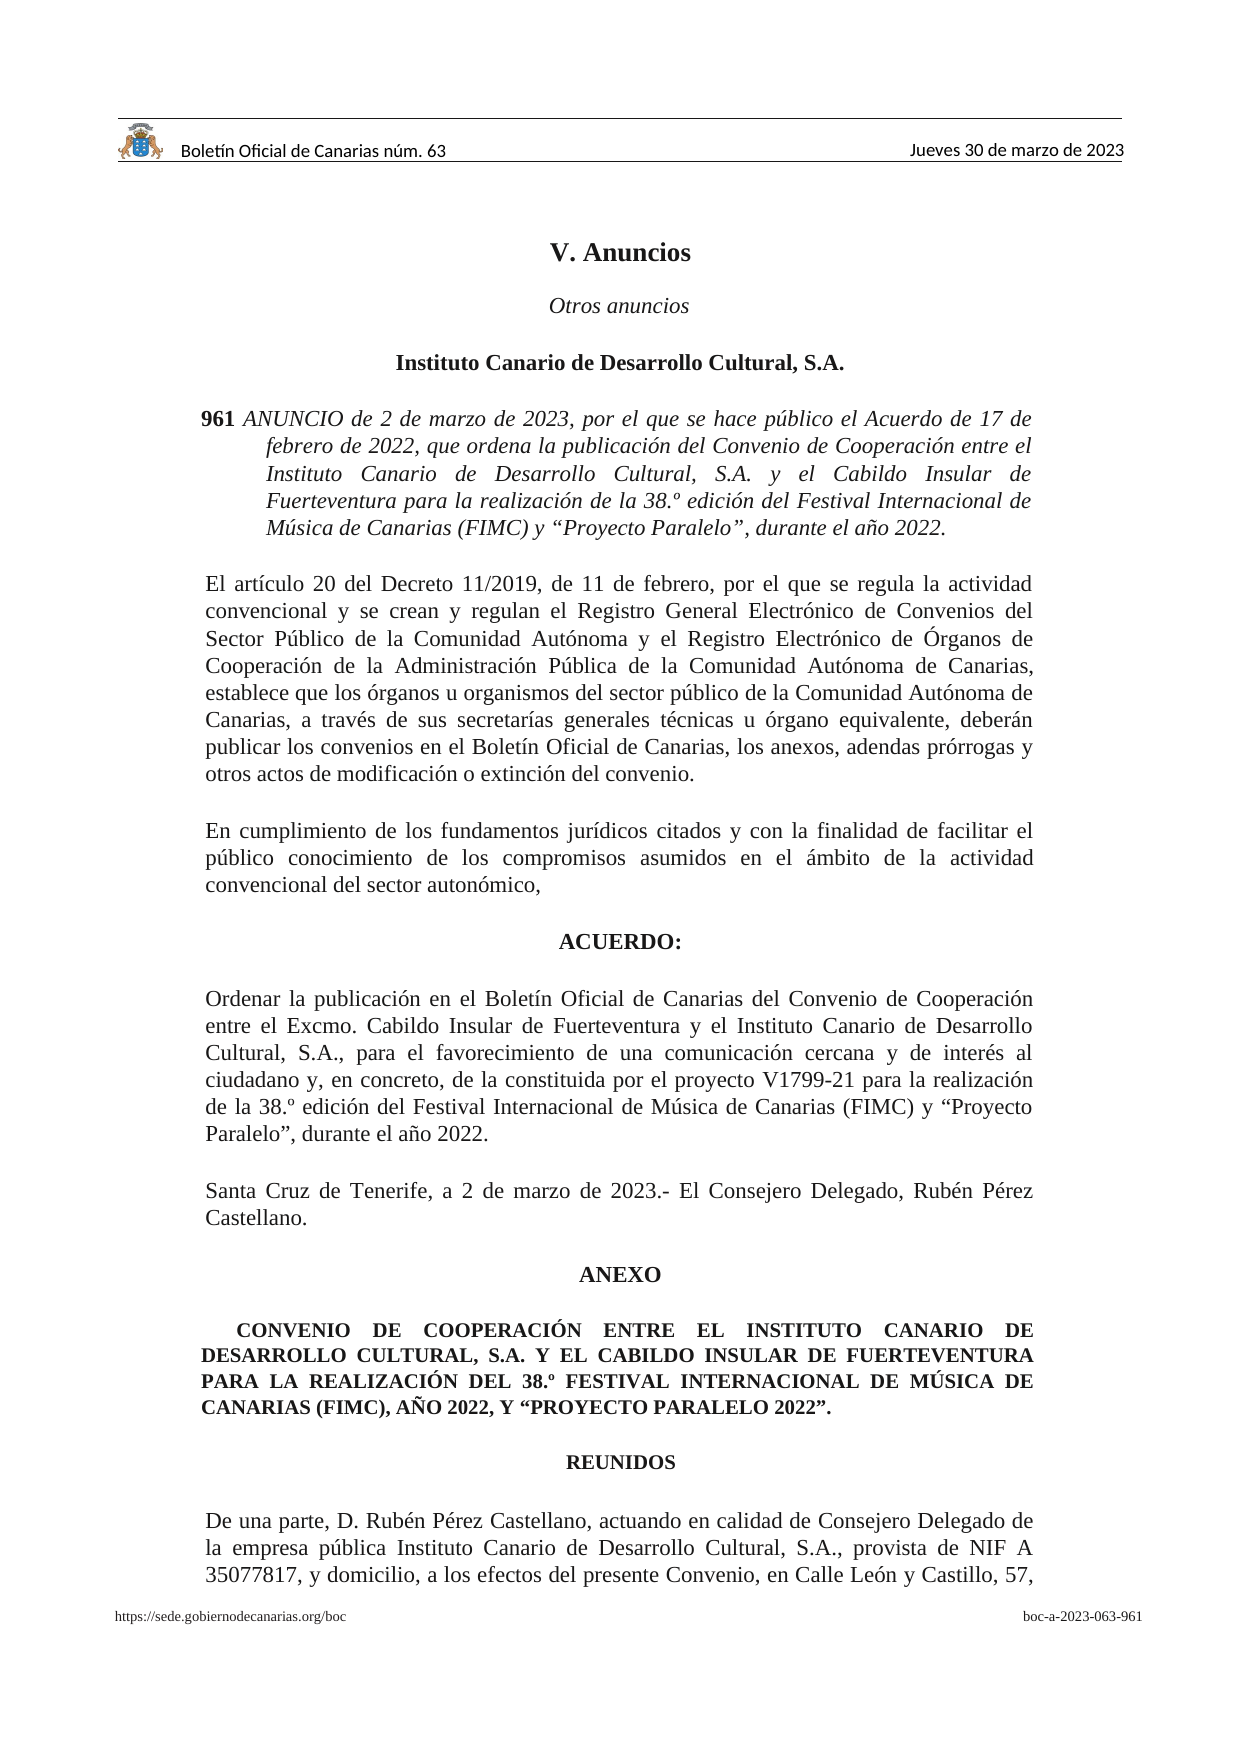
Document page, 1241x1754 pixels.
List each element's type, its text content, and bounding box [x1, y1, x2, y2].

text ACUERDO: [218, 928, 1022, 954]
text El artículo 20 del Decreto 11/2019, de 11 de febrero, por el que se regula la actividad convencional y se crean y regulan el Registro General Electrónico de Convenios del Sector Público de la Comunidad Autónoma y el Registro Electrónico de Órganos de Cooperación de la Administración Pública de la Comunidad Autónoma de Canarias, establece que los órganos u organismos del sector público de la Comunidad Autónoma de Canarias, a través de sus secretarías generales técnicas u órgano equivalente, deberán publicar los convenios en el Boletín Oficial de Canarias, los anexos, adendas prórrogas y otros actos de modificación o extinción del convenio. [205, 570, 1035, 786]
text Otros anuncios [206, 293, 1035, 319]
subtitle REUNIDOS [207, 1450, 1035, 1474]
text Santa Cruz de Tenerife, a 2 de marzo de 2023.- El Consejero Delegado, Rubén Pérez Castellano. [205, 1177, 1035, 1230]
text CONVENIO DE COOPERACIÓN ENTRE EL INSTITUTO CANARIO DE DESARROLLO CULTURAL, S.A. Y EL CABILDO INSULAR DE FUERTEVENTURA PARA LA REALIZACIÓN DEL 38.º FESTIVAL INTERNACIONAL DE MÚSICA DE CANARIAS (FIMC), AÑO 2022, Y “PROYECTO PARALELO 2022”. [201, 1317, 1035, 1419]
text 961 ANUNCIO de 2 de marzo de 2023, por el que se hace público el Acuerdo de 17 de febrero de 2022, que ordena la publicación del Convenio de Cooperación entre el Instituto Canario de Desarrollo Cultural, S.A. y el Cabildo Insular de Fuerteventura para la realización de la 38.º edición del Festival Internacional de Música de Canarias (FIMC) y “Proyecto Paralelo”, durante el año 2022. [201, 406, 1035, 540]
text De una parte, D. Rubén Pérez Castellano, actuando en calidad de Consejero Delegado de la empresa pública Instituto Canario de Desarrollo Cultural, S.A., provista de NIF A 35077817, y domicilio, a los efectos del presente Convenio, en Calle León y Castillo, 57, [205, 1507, 1035, 1587]
text Ordenar la publicación en el Boletín Oficial de Canarias del Convenio de Cooperación entre el Excmo. Cabildo Insular de Fuerteventura y el Instituto Canario de Desarrollo Cultural, S.A., para el favorecimiento de una comunicación cercana y de interés al ciudadano y, en concreto, de la constituida por el proyecto V1799-21 para la realización de la 38.º edición del Festival Internacional de Música de Canarias (FIMC) y “Proyecto Paralelo”, durante el año 2022. [205, 984, 1035, 1146]
text Instituto Canario de Desarrollo Cultural, S.A. [218, 349, 1022, 375]
text En cumplimiento de los fundamentos jurídicos citados y con la finalidad de facilitar el público conocimiento de los compromisos asumidos en el ámbito de la actividad convencional del sector autonómico, [205, 817, 1035, 897]
text V. Anuncios [206, 236, 1035, 267]
text ANEXO [218, 1261, 1022, 1287]
